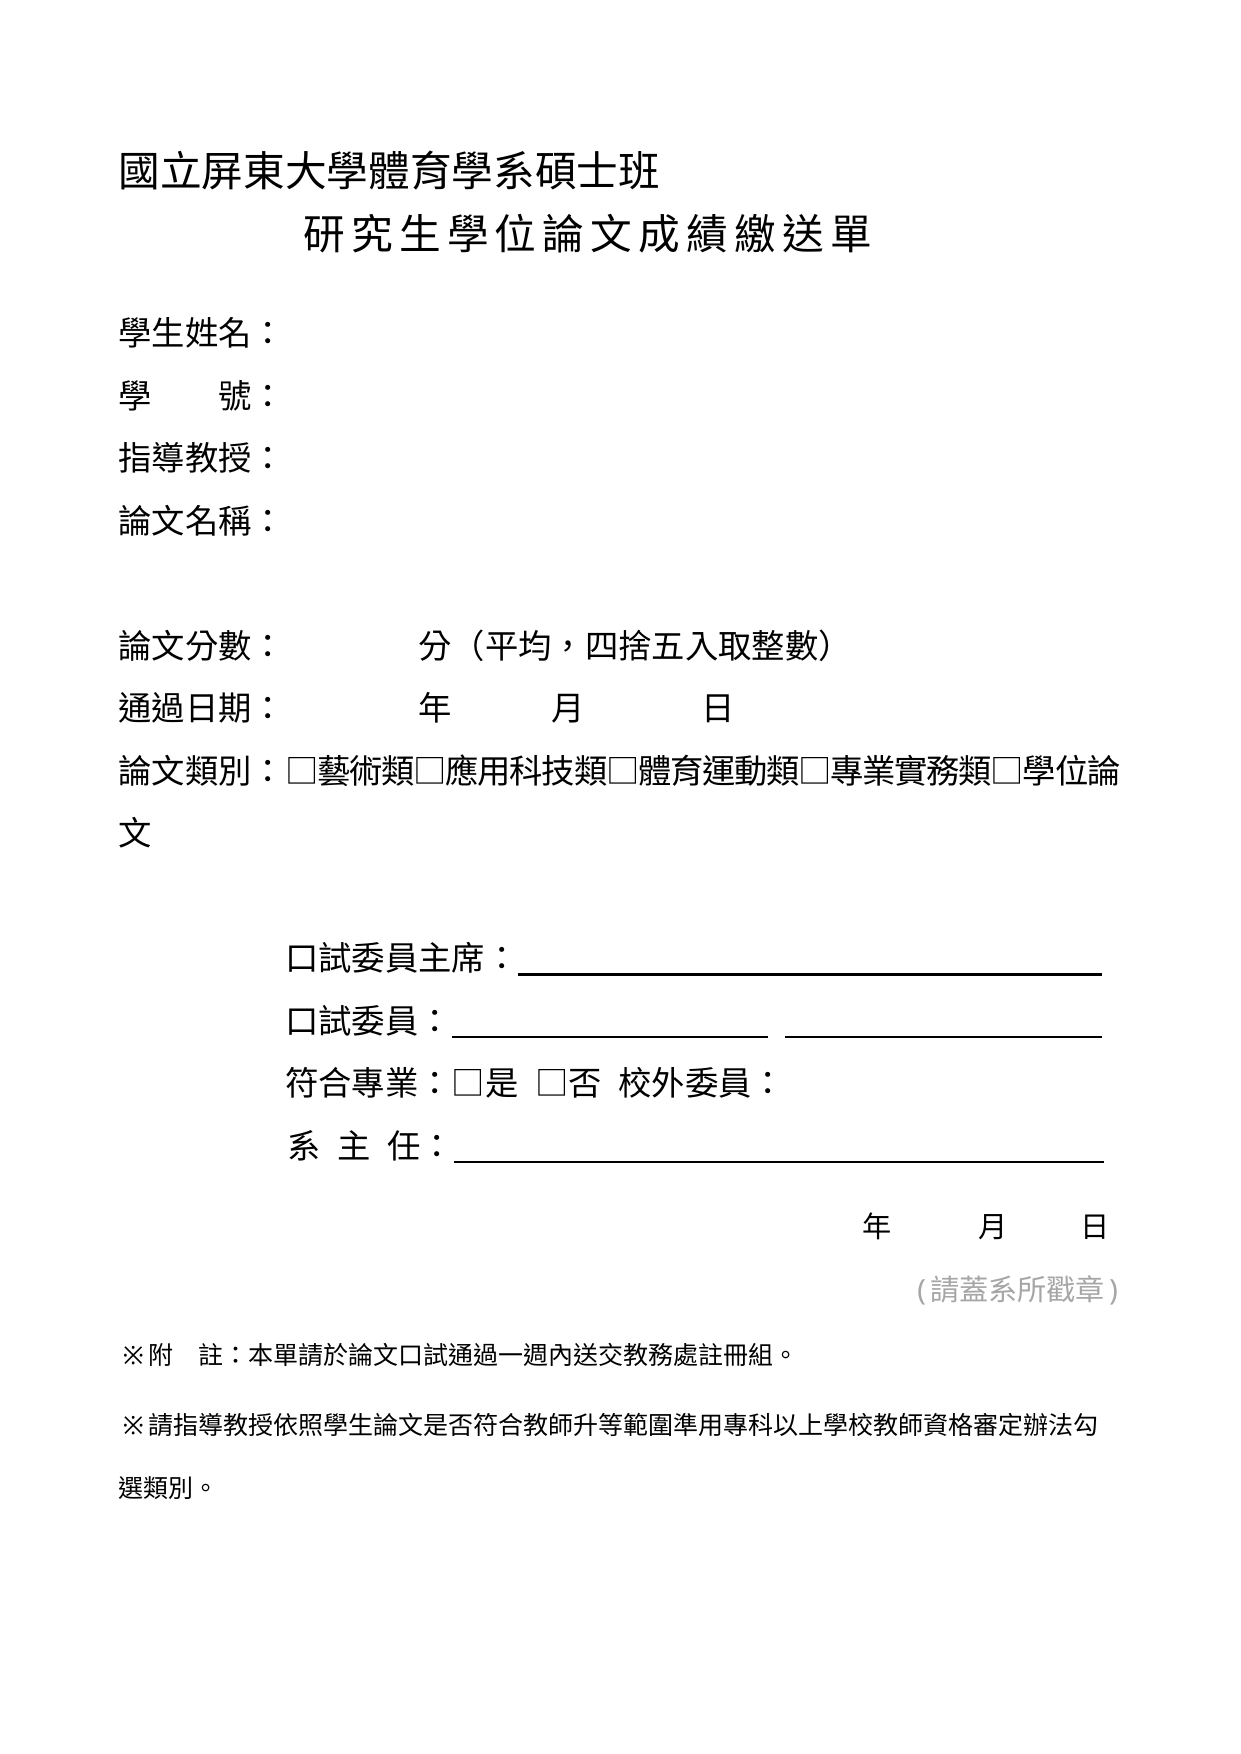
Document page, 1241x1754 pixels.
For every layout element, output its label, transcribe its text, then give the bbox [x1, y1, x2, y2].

text 口試委員： [118, 977, 1122, 1039]
text 學生姓名： [118, 289, 1122, 352]
text 論文名稱： [118, 477, 1122, 539]
text 符合專業：□是 □否 校外委員： [118, 1039, 1122, 1102]
text ※附 註：本單請於論文口試通過一週內送交教務處註冊組。 [118, 1312, 1122, 1374]
text ※請指導教授依照學生論文是否符合教師升等範圍準用專科以上學校教師資格審定辦法勾選類別。 [118, 1382, 1122, 1507]
text 學 號： [118, 352, 1122, 414]
text 年 月 日 [118, 1183, 1122, 1246]
text 國立屏東大學體育學系碩士班 [118, 127, 1122, 189]
text 指導教授： [118, 414, 1122, 477]
text 研究生學位論文成績繳送單 [118, 189, 1122, 252]
text 論文分數： 分（平均，四捨五入取整數） [118, 602, 1122, 664]
text 口試委員主席： [118, 914, 1122, 977]
text 論文類別：□藝術類□應用科技類□體育運動類□專業實務類□學位論文 [118, 727, 1122, 852]
text (請蓋系所戳章) [118, 1246, 1122, 1308]
text 系 主 任： [118, 1102, 1122, 1164]
text 通過日期： 年 月 日 [118, 664, 1122, 727]
